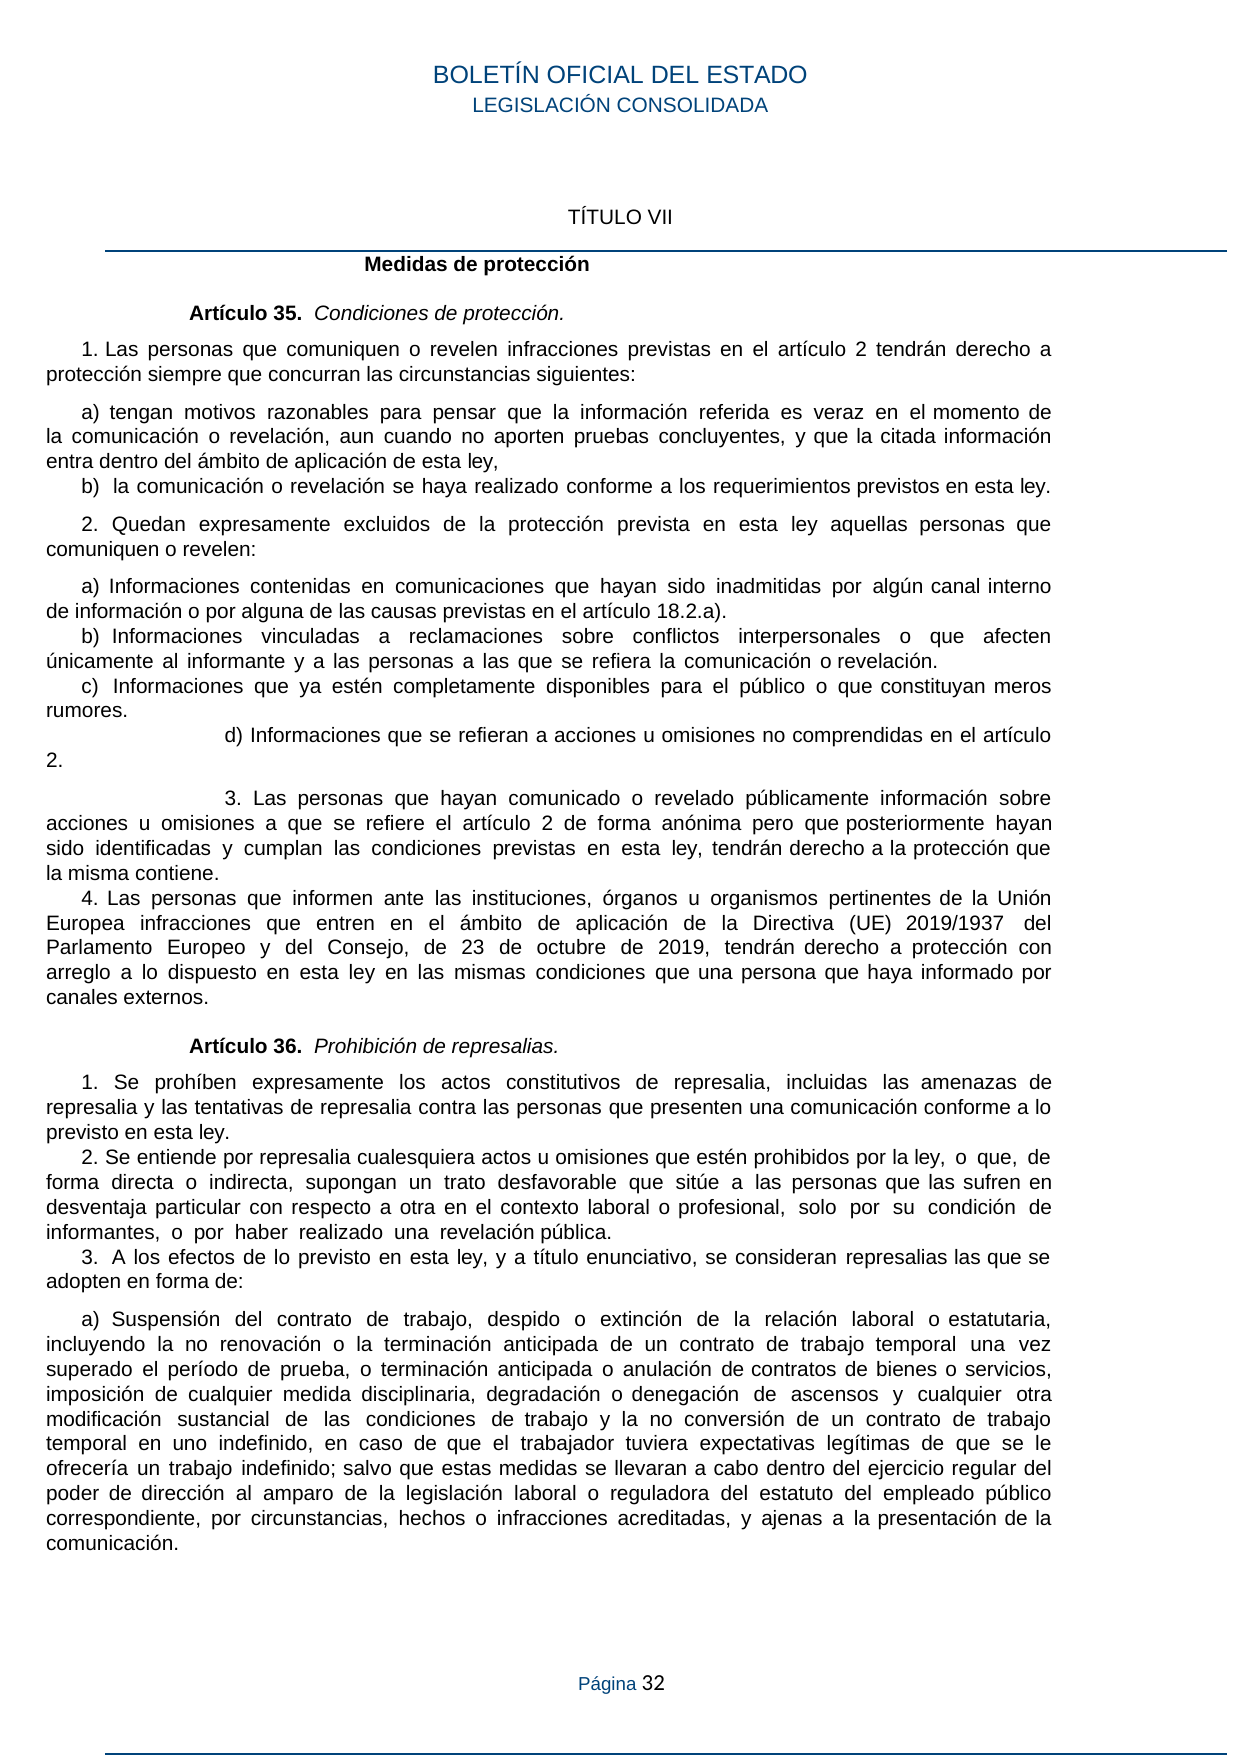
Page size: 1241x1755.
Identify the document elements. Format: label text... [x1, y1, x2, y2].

list tengan motivos razonables para pensar que la información referida es veraz en el momento de la comunicación o revelación, aun cuando no aporten pruebas concluyentes, y que la citada información entra dentro del ámbito de aplicación de esta ley, [46, 399, 1052, 473]
list Quedan expresamente excluidos de la protección prevista en esta ley aquellas personas que comuniquen o revelen: [46, 512, 1052, 560]
text Artículo 36. Prohibición de represalias. [189, 1033, 1195, 1057]
list Las personas que informen ante las instituciones, órganos u organismos pertinentes de la Unión Europea infracciones que entren en el ámbito de aplicación de la Directiva (UE) 2019/1937 del Parlamento Europeo y del Consejo, de 23 de octubre de 2019, tendrán derecho a protección con arreglo a lo dispuesto en esta ley en las mismas condiciones que una persona que haya informado por canales externos. [46, 885, 1052, 1009]
list Informaciones que ya estén completamente disponibles para el público o que constituyan meros rumores. [46, 673, 1052, 722]
list Informaciones contenidas en comunicaciones que hayan sido inadmitidas por algún canal interno de información o por alguna de las causas previstas en el artículo 18.2.a). [46, 574, 1052, 623]
list A los efectos de lo previsto en esta ley, y a título enunciativo, se consideran represalias las que se adopten en forma de: [46, 1244, 1052, 1293]
list Informaciones que se refieran a acciones u omisiones no comprendidas en el artículo [224, 723, 1195, 747]
list la comunicación o revelación se haya realizado conforme a los requerimientos previstos en esta ley. [46, 474, 1052, 498]
list Las personas que hayan comunicado o revelado públicamente información sobre [224, 786, 1195, 810]
text TÍTULO VII [46, 205, 1195, 229]
list Las personas que comuniquen o revelen infracciones previstas en el artículo 2 tendrán derecho a protección siempre que concurran las circunstancias siguientes: [46, 337, 1052, 386]
list Se entiende por represalia cualesquiera actos u omisiones que estén prohibidos por la ley, o que, de forma directa o indirecta, supongan un trato desfavorable que sitúe a las personas que las sufren en desventaja particular con respecto a otra en el contexto laboral o profesional, solo por su condición de informantes, o por haber realizado una revelación pública. [46, 1145, 1052, 1243]
list Se prohíben expresamente los actos constitutivos de represalia, incluidas las amenazas de represalia y las tentativas de represalia contra las personas que presenten una comunicación conforme a lo previsto en esta ley. [46, 1070, 1052, 1144]
text acciones u omisiones a que se refiere el artículo 2 de forma anónima pero que posteriormente hayan sido identificadas y cumplan las condiciones previstas en esta ley, tendrán derecho a la protección que la misma contiene. [46, 811, 1052, 884]
text 2. [46, 748, 1195, 772]
text Artículo 35. Condiciones de protección. [189, 300, 1195, 324]
list Suspensión del contrato de trabajo, despido o extinción de la relación laboral o estatutaria, incluyendo la no renovación o la terminación anticipada de un contrato de trabajo temporal una vez superado el período de prueba, o terminación anticipada o anulación de contratos de bienes o servicios, imposición de cualquier medida disciplinaria, degradación o denegación de ascensos y cualquier otra modificación sustancial de las condiciones de trabajo y la no conversión de un contrato de trabajo temporal en uno indefinido, en caso de que el trabajador tuviera expectativas legítimas de que se le ofrecería un trabajo indefinido; salvo que estas medidas se llevaran a cabo dentro del ejercicio regular del poder de dirección al amparo de la legislación laboral o reguladora del estatuto del empleado público correspondiente, por circunstancias, hechos o infracciones acreditadas, y ajenas a la presentación de la comunicación. [46, 1307, 1052, 1555]
list Informaciones vinculadas a reclamaciones sobre conflictos interpersonales o que afecten únicamente al informante y a las personas a las que se refiera la comunicación o revelación. [46, 624, 1052, 672]
subtitle Medidas de protección [46, 242, 1195, 276]
